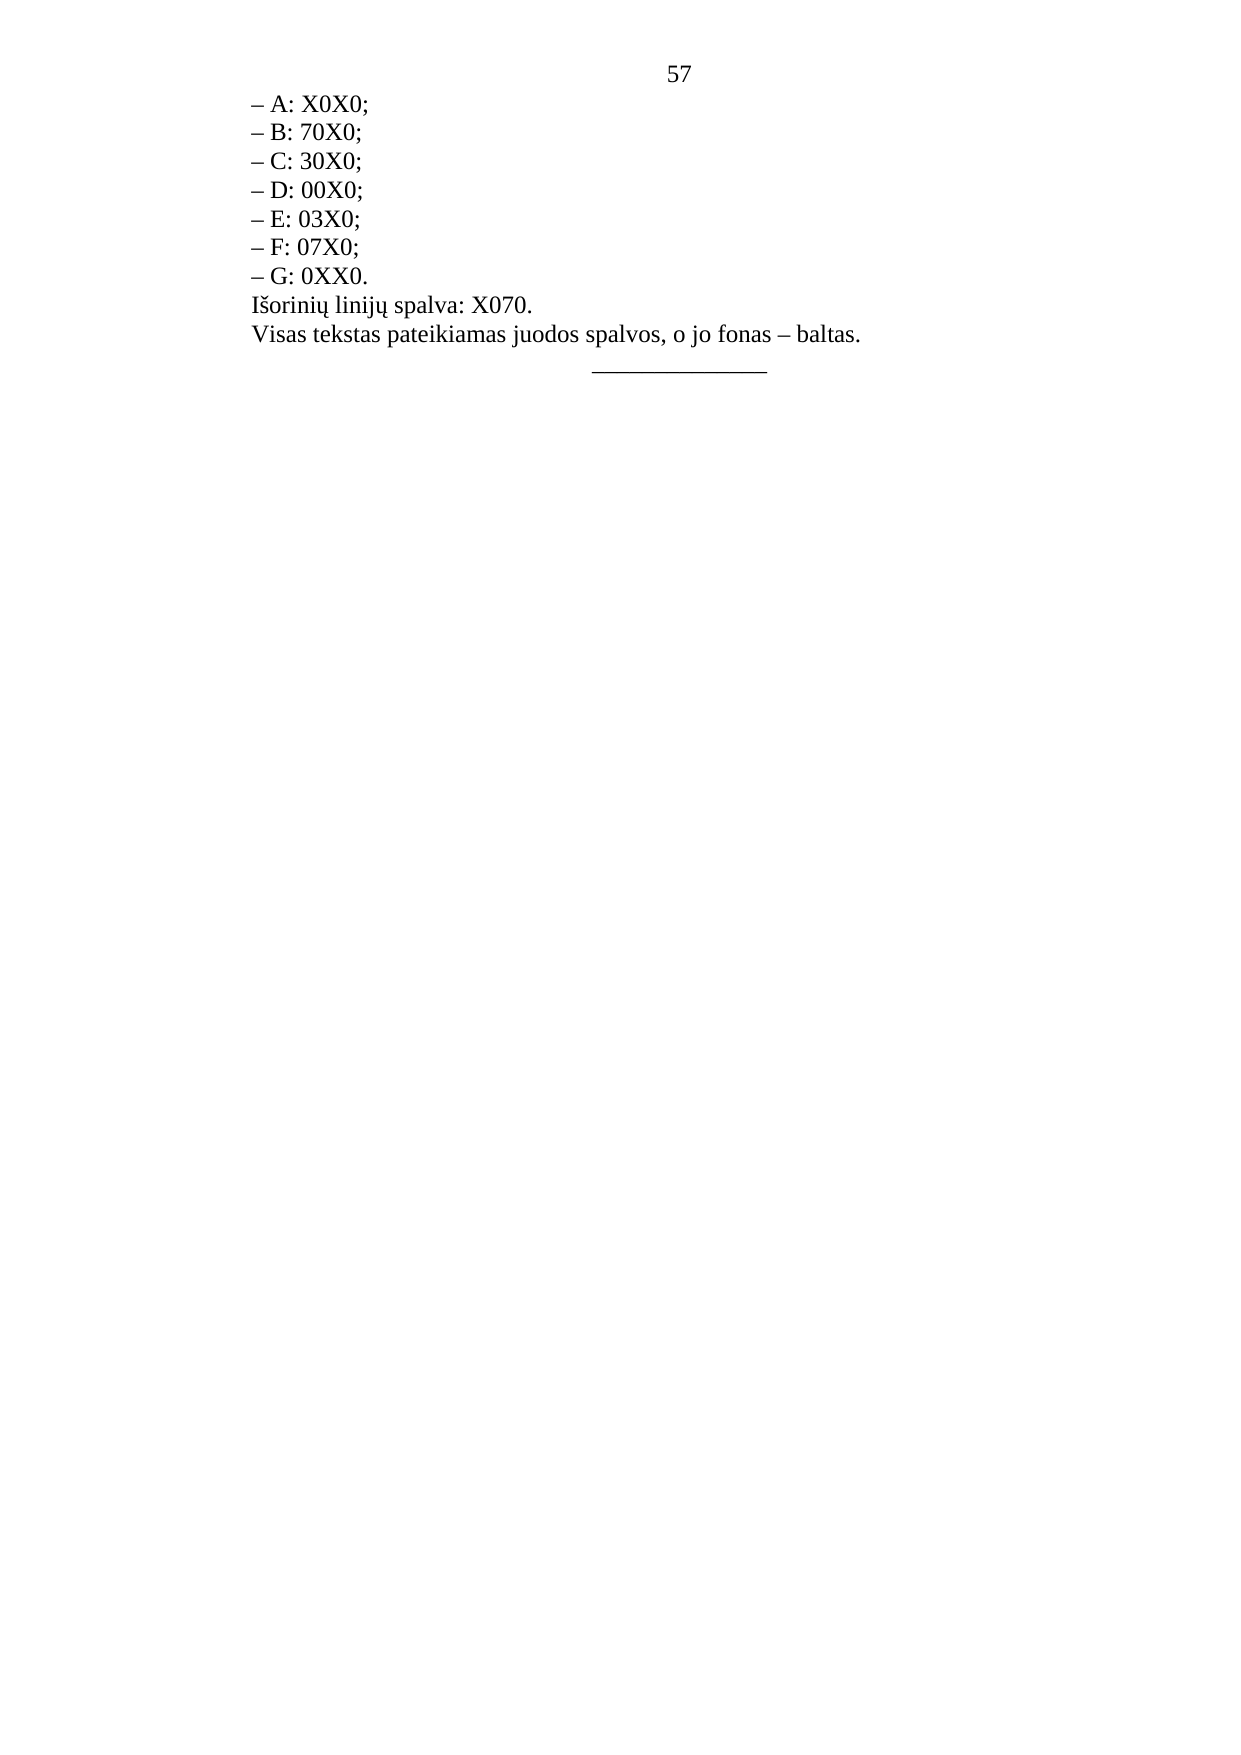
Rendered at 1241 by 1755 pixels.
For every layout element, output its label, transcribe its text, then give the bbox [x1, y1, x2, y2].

text – E: 03X0; [177, 204, 1181, 232]
text Išorinių linijų spalva: X070. [177, 290, 1181, 319]
text – G: 0XX0. [177, 261, 1181, 290]
text – C: 30X0; [177, 146, 1181, 175]
text – A: X0X0; [177, 89, 1181, 117]
text Visas tekstas pateikiamas juodos spalvos, o jo fonas – baltas. [177, 319, 1181, 347]
text – F: 07X0; [177, 232, 1181, 261]
text ______________ [177, 347, 1181, 376]
text – D: 00X0; [177, 175, 1181, 204]
text – B: 70X0; [177, 117, 1181, 146]
